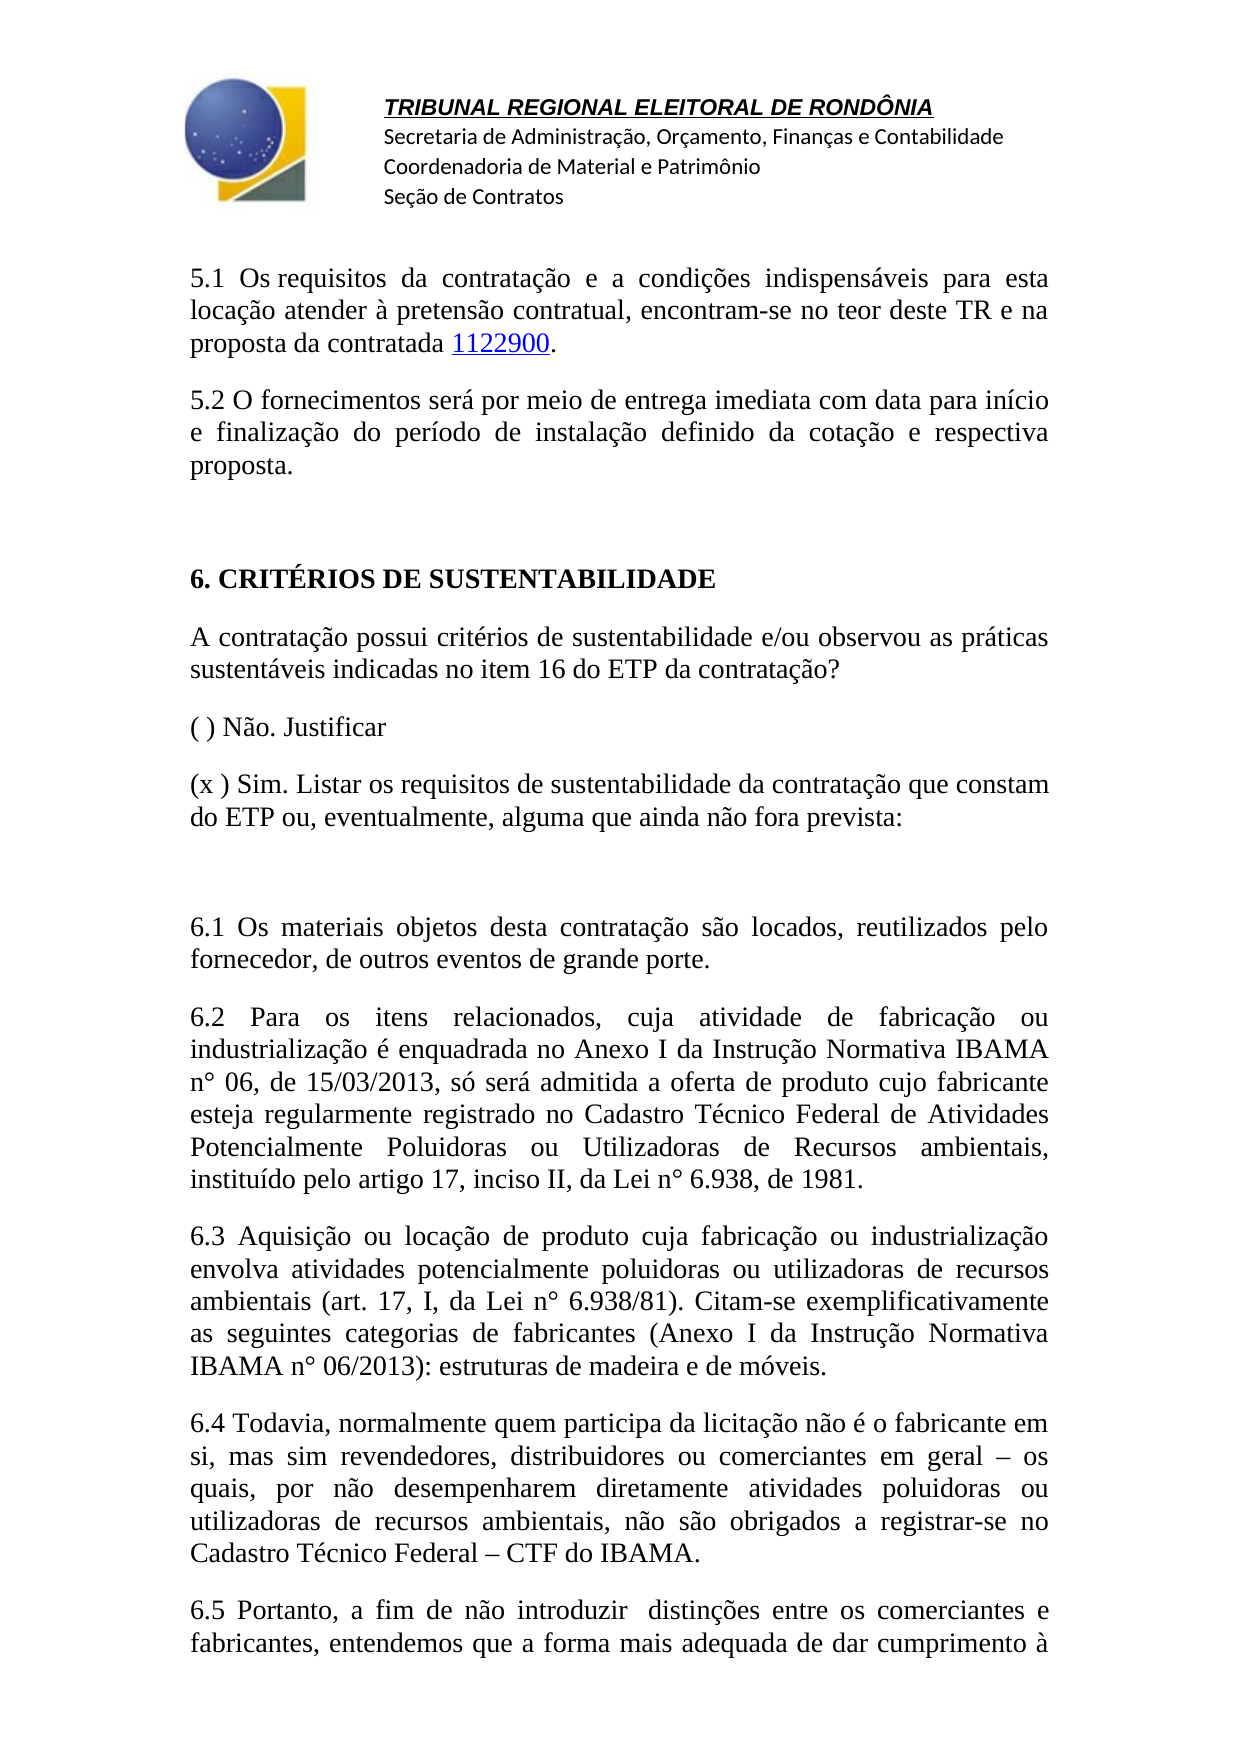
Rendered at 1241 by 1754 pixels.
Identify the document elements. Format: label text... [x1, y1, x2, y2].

text 6.3 Aquisição ou locação de produto cuja fabricação ou industrialização envolva atividades potencialmente poluidoras ou utilizadoras de recursos ambientais (art. 17, I, da Lei n° 6.938/81). Citam-se exemplificativamente as seguintes categorias de fabricantes (Anexo I da Instrução Normativa IBAMA n° 06/2013): estruturas de madeira e de móveis. [190, 1219, 1051, 1381]
text 6.4 Todavia, normalmente quem participa da licitação não é o fabricante em si, mas sim revendedores, distribuidores ou comerciantes em geral – os quais, por não desempenharem diretamente atividades poluidoras ou utilizadoras de recursos ambientais, não são obrigados a registrar-se no Cadastro Técnico Federal – CTF do IBAMA. [190, 1406, 1051, 1568]
text A contratação possui critérios de sustentabilidade e/ou observou as práticas sustentáveis indicadas no item 16 do ETP da contratação? [190, 620, 1051, 685]
text 5.1 Os requisitos da contratação e a condições indispensáveis para esta locação atender à pretensão contratual, encontram-se no teor deste TR e na proposta da contratada 1122900. [190, 261, 1051, 358]
text 6. CRITÉRIOS DE SUSTENTABILIDADE [190, 563, 1051, 595]
text 6.1 Os materiais objetos desta contratação são locados, reutilizados pelo fornecedor, de outros eventos de grande porte. [190, 910, 1051, 975]
text 6.5 Portanto, a fim de não introduzir distinções entre os comerciantes e fabricantes, entendemos que a forma mais adequada de dar cumprimento à [190, 1593, 1051, 1658]
text 6.2 Para os itens relacionados, cuja atividade de fabricação ou industrialização é enquadrada no Anexo I da Instrução Normativa IBAMA n° 06, de 15/03/2013, só será admitida a oferta de produto cujo fabricante esteja regularmente registrado no Cadastro Técnico Federal de Atividades Potencialmente Poluidoras ou Utilizadoras de Recursos ambientais, instituído pelo artigo 17, inciso II, da Lei n° 6.938, de 1981. [190, 1000, 1051, 1194]
text ( ) Não. Justificar [190, 710, 1051, 742]
text (x ) Sim. Listar os requisitos de sustentabilidade da contratação que constam do ETP ou, eventualmente, alguma que ainda não fora prevista: [190, 767, 1051, 832]
text 5.2 O fornecimentos será por meio de entrega imediata com data para início e finalização do período de instalação definido da cotação e respectiva proposta. [190, 383, 1051, 480]
